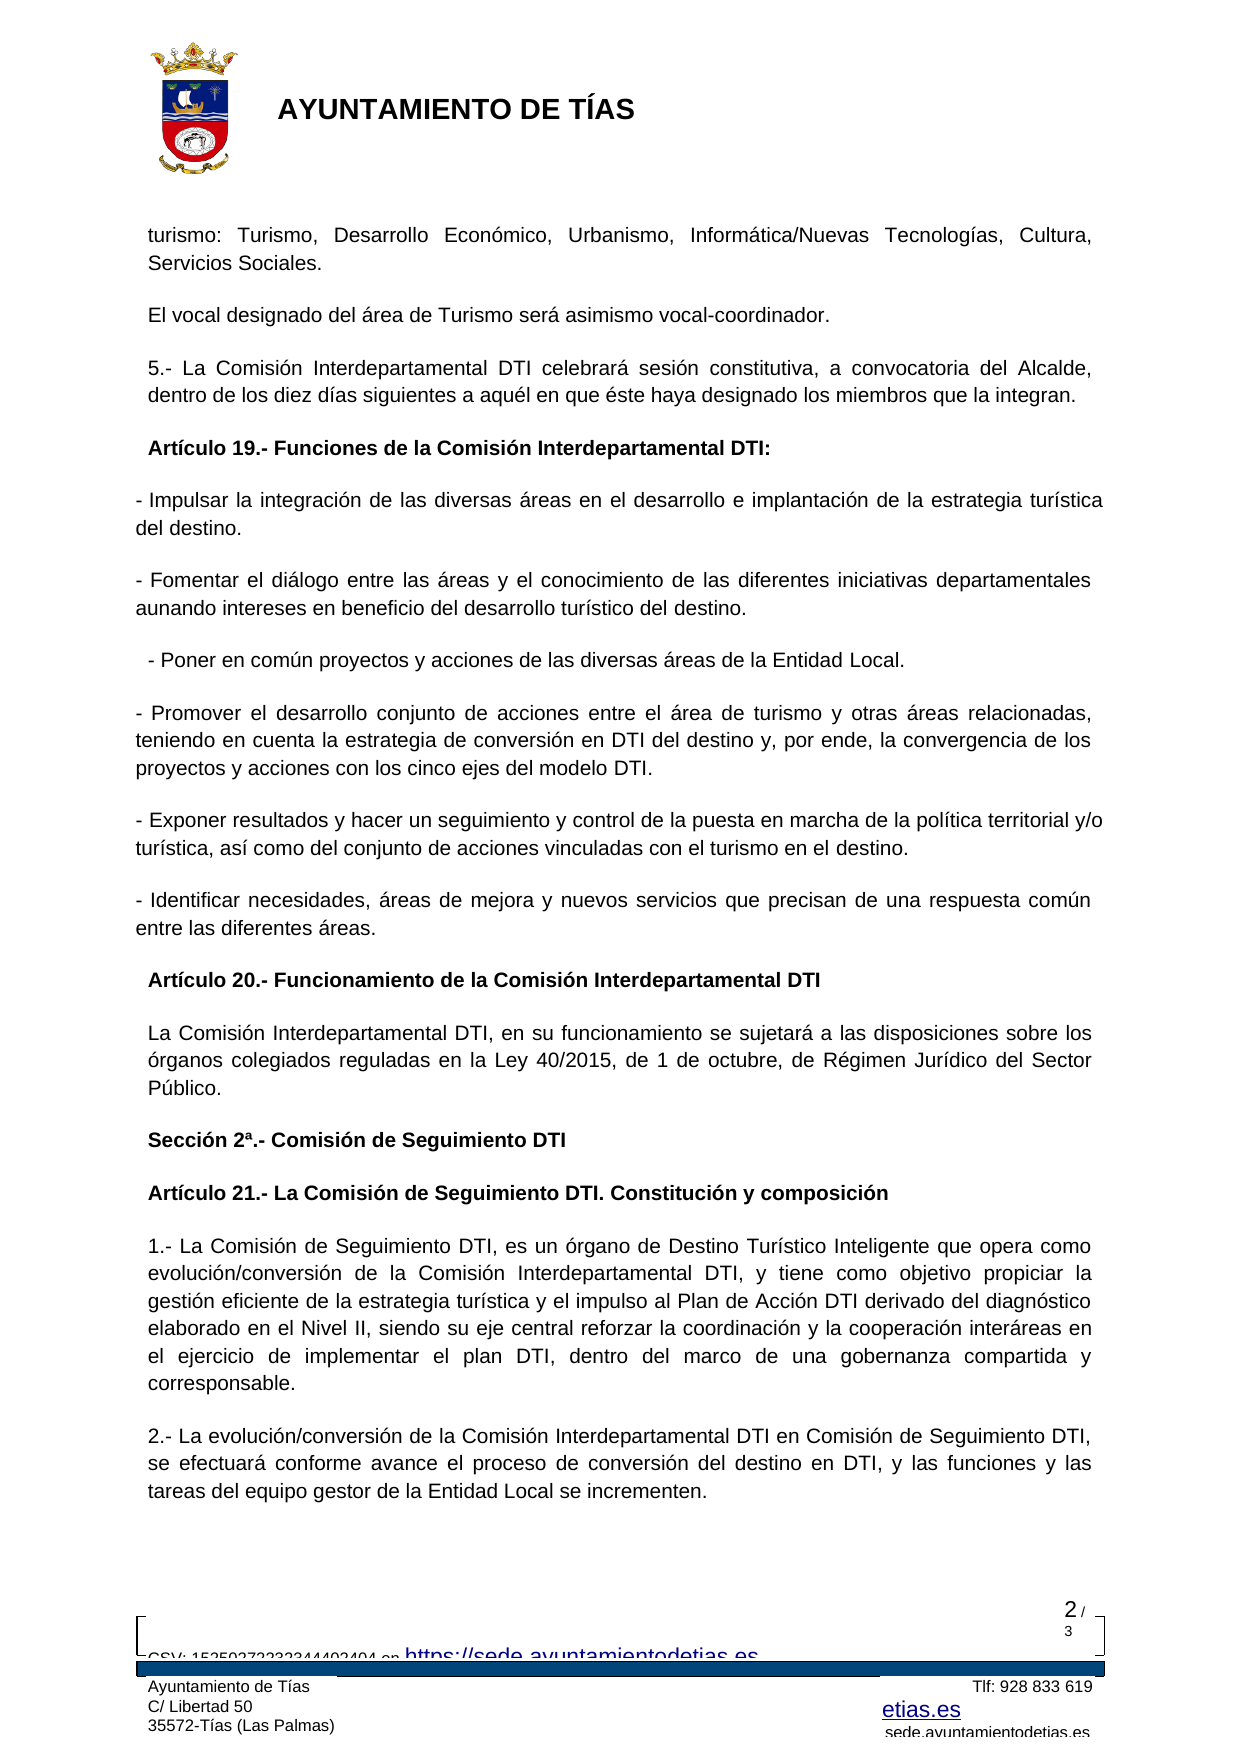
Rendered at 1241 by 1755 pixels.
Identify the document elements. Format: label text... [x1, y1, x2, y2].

list Identificar necesidades, áreas de mejora y nuevos servicios que precisan de una respuesta común entre las diferentes áreas. [135, 888, 1093, 939]
text 2.- La evolución/conversión de la Comisión Interdepartamental DTI en Comisión de Seguimiento DTI, se efectuará conforme avance el proceso de conversión del destino en DTI, y las funciones y las tareas del equipo gestor de la Entidad Local se incrementen. [148, 1423, 1093, 1502]
text turismo: Turismo, Desarrollo Económico, Urbanismo, Informática/Nuevas Tecnologías, Cultura, Servicios Sociales. [148, 223, 1093, 274]
text La Comisión Interdepartamental DTI, en su funcionamiento se sujetará a las disposiciones sobre los órganos colegiados reguladas en la Ley 40/2015, de 1 de octubre, de Régimen Jurídico del Sector Público. [148, 1021, 1093, 1100]
text Artículo 21.- La Comisión de Seguimiento DTI. Constitución y composición [148, 1181, 1105, 1205]
subtitle Artículo 19.- Funciones de la Comisión Interdepartamental DTI: [148, 435, 1105, 459]
list Fomentar el diálogo entre las áreas y el conocimiento de las diferentes iniciativas departamentales aunando intereses en beneficio del desarrollo turístico del destino. [135, 568, 1093, 619]
text 5.- La Comisión Interdepartamental DTI celebrará sesión constitutiva, a convocatoria del Alcalde, dentro de los diez días siguientes a aquél en que éste haya designado los miembros que la integran. [148, 355, 1093, 407]
list Poner en común proyectos y acciones de las diversas áreas de la Entidad Local. [148, 648, 1105, 672]
list Impulsar la integración de las diversas áreas en el desarrollo e implantación de la estrategia turística del destino. [135, 488, 1105, 539]
subtitle Artículo 20.- Funcionamiento de la Comisión Interdepartamental DTI [148, 968, 1105, 992]
list Exponer resultados y hacer un seguimiento y control de la puesta en marcha de la política territorial y/o turística, así como del conjunto de acciones vinculadas con el turismo en el destino. [135, 808, 1105, 859]
list Promover el desarrollo conjunto de acciones entre el área de turismo y otras áreas relacionadas, teniendo en cuenta la estrategia de conversión en DTI del destino y, por ende, la convergencia de los proyectos y acciones con los cinco ejes del modelo DTI. [135, 701, 1093, 779]
text 1.- La Comisión de Seguimiento DTI, es un órgano de Destino Turístico Inteligente que opera como evolución/conversión de la Comisión Interdepartamental DTI, y tiene como objetivo propiciar la gestión eficiente de la estrategia turística y el impulso al Plan de Acción DTI derivado del diagnóstico elaborado en el Nivel II, siendo su eje central reforzar la coordinación y la cooperación interáreas en el ejercicio de implementar el plan DTI, dentro del marco de una gobernanza compartida y corresponsable. [148, 1233, 1093, 1395]
text El vocal designado del área de Turismo será asimismo vocal-coordinador. [148, 303, 1105, 327]
subtitle Sección 2ª.- Comisión de Seguimiento DTI [148, 1128, 1105, 1152]
